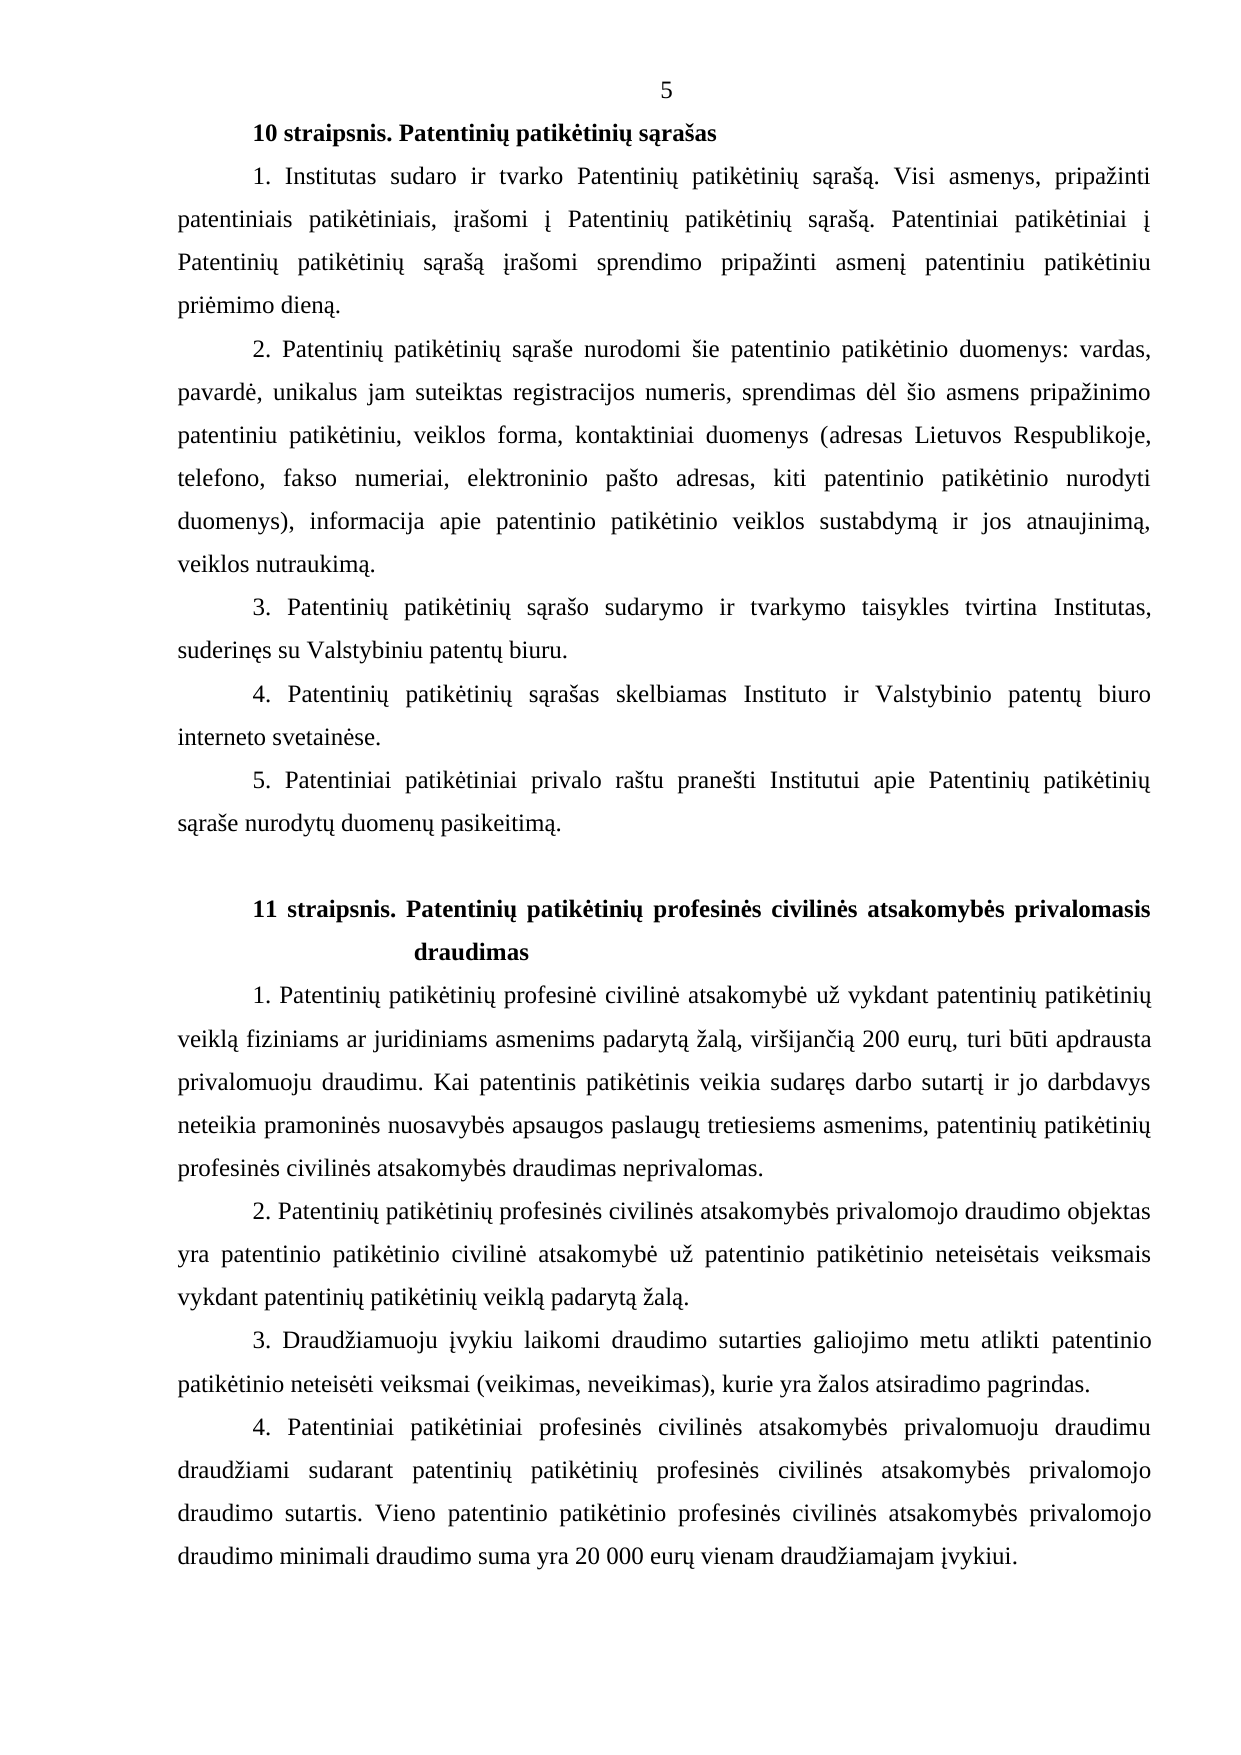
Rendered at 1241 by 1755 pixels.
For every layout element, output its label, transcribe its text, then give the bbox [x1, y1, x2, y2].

text 11 straipsnis. Patentinių patikėtinių profesinės civilinės atsakomybės privalomasis draudimas [252, 894, 1152, 966]
text 2. Patentinių patikėtinių profesinės civilinės atsakomybės privalomojo draudimo objektas yra patentinio patikėtinio civilinė atsakomybė už patentinio patikėtinio neteisėtais veiksmais vykdant patentinių patikėtinių veiklą padarytą žalą. [177, 1196, 1152, 1311]
text 3. Draudžiamuoju įvykiu laikomi draudimo sutarties galiojimo metu atlikti patentinio patikėtinio neteisėti veiksmai (veikimas, neveikimas), kurie yra žalos atsiradimo pagrindas. [177, 1326, 1152, 1397]
text 4. Patentiniai patikėtiniai profesinės civilinės atsakomybės privalomuoju draudimu draudžiami sudarant patentinių patikėtinių profesinės civilinės atsakomybės privalomojo draudimo sutartis. Vieno patentinio patikėtinio profesinės civilinės atsakomybės privalomojo draudimo minimali draudimo suma yra 20 000 eurų vienam draudžiamajam įvykiui. [177, 1412, 1152, 1570]
text 1. Institutas sudaro ir tvarko Patentinių patikėtinių sąrašą. Visi asmenys, pripažinti patentiniais patikėtiniais, įrašomi į Patentinių patikėtinių sąrašą. Patentiniai patikėtiniai į Patentinių patikėtinių sąrašą įrašomi sprendimo pripažinti asmenį patentiniu patikėtiniu priėmimo dieną. [177, 161, 1152, 319]
text 3. Patentinių patikėtinių sąrašo sudarymo ir tvarkymo taisykles tvirtina Institutas, suderinęs su Valstybiniu patentų biuru. [177, 592, 1152, 664]
text 5. Patentiniai patikėtiniai privalo raštu pranešti Institutui apie Patentinių patikėtinių sąraše nurodytų duomenų pasikeitimą. [177, 765, 1152, 837]
text 4. Patentinių patikėtinių sąrašas skelbiamas Instituto ir Valstybinio patentų biuro interneto svetainėse. [177, 679, 1152, 751]
text 2. Patentinių patikėtinių sąraše nurodomi šie patentinio patikėtinio duomenys: vardas, pavardė, unikalus jam suteiktas registracijos numeris, sprendimas dėl šio asmens pripažinimo patentiniu patikėtiniu, veiklos forma, kontaktiniai duomenys (adresas Lietuvos Respublikoje, telefono, fakso numeriai, elektroninio pašto adresas, kiti patentinio patikėtinio nurodyti duomenys), informacija apie patentinio patikėtinio veiklos sustabdymą ir jos atnaujinimą, veiklos nutraukimą. [177, 334, 1152, 578]
text 1. Patentinių patikėtinių profesinė civilinė atsakomybė už vykdant patentinių patikėtinių veiklą fiziniams ar juridiniams asmenims padarytą žalą, viršijančią 200 eurų, turi būti apdrausta privalomuoju draudimu. Kai patentinis patikėtinis veikia sudaręs darbo sutartį ir jo darbdavys neteikia pramoninės nuosavybės apsaugos paslaugų tretiesiems asmenims, patentinių patikėtinių profesinės civilinės atsakomybės draudimas neprivalomas. [177, 981, 1152, 1182]
text 10 straipsnis. Patentinių patikėtinių sąrašas [177, 118, 1152, 147]
